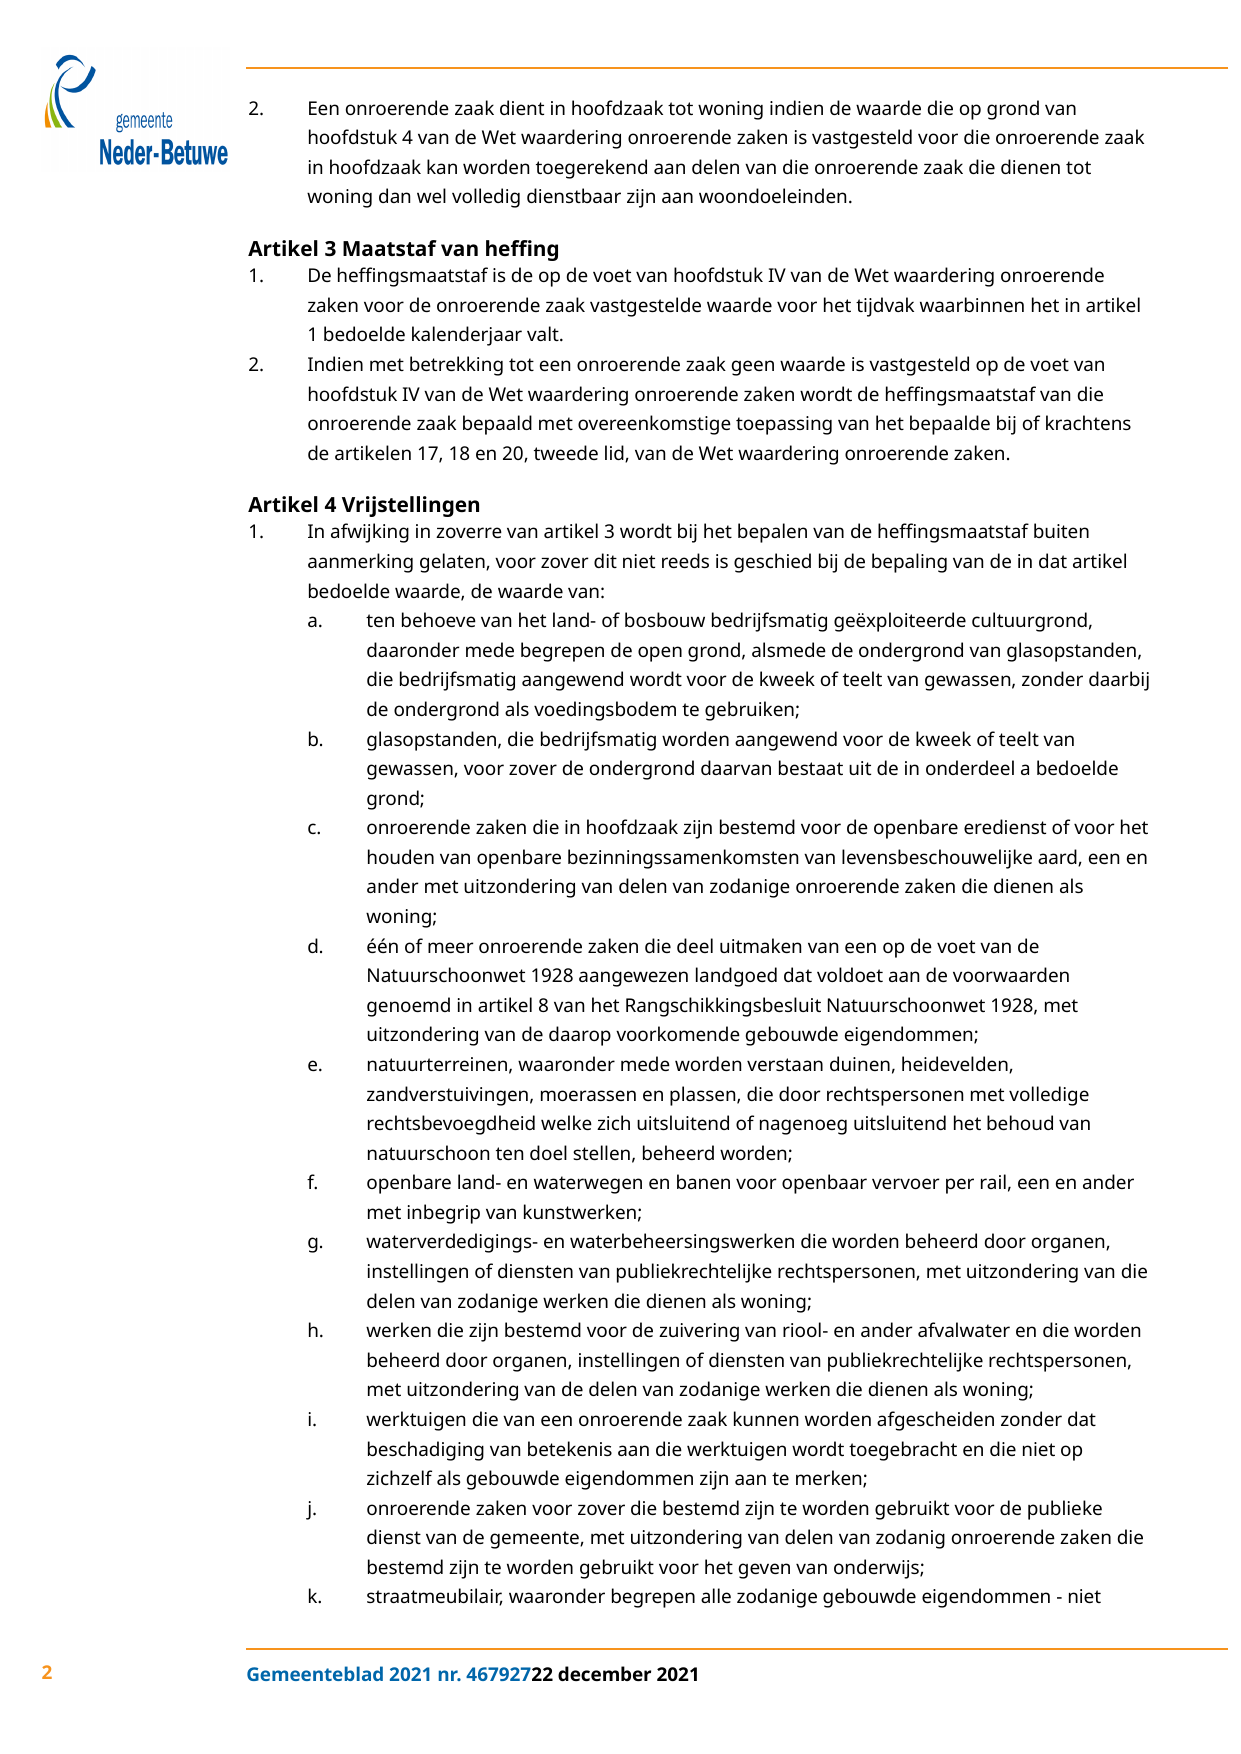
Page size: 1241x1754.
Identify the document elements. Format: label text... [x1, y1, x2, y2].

list straatmeubilair, waaronder begrepen alle zodanige gebouwde eigendommen - niet [307, 1584, 1152, 1609]
list De heffingsmaatstaf is de op de voet van hoofdstuk IV van de Wet waardering onroerende zaken voor de onroerende zaak vastgestelde waarde voor het tijdvak waarbinnen het in artikel 1 bedoelde kalenderjaar valt. [248, 262, 1152, 347]
list werktuigen die van een onroerende zaak kunnen worden afgescheiden zonder dat beschadiging van betekenis aan die werktuigen wordt toegebracht en die niet op zichzelf als gebouwde eigendommen zijn aan te merken; [307, 1406, 1152, 1491]
list één of meer onroerende zaken die deel uitmaken van een op de voet van de Natuurschoonwet 1928 aangewezen landgoed dat voldoet aan de voorwaarden genoemd in artikel 8 van het Rangschikkingsbesluit Natuurschoonwet 1928, met uitzondering van de daarop voorkomende gebouwde eigendommen; [307, 933, 1152, 1047]
list Indien met betrekking tot een onroerende zaak geen waarde is vastgesteld op de voet van hoofdstuk IV van de Wet waardering onroerende zaken wordt de heffingsmaatstaf van die onroerende zaak bepaald met overeenkomstige toepassing van het bepaalde bij of krachtens de artikelen 17, 18 en 20, tweede lid, van de Wet waardering onroerende zaken. [248, 351, 1152, 466]
text Artikel 4 Vrijstellingen [248, 490, 1152, 519]
list natuurterreinen, waaronder mede worden verstaan duinen, heidevelden, zandverstuivingen, moerassen en plassen, die door rechtspersonen met volledige rechtsbevoegdheid welke zich uitsluitend of nagenoeg uitsluitend het behoud van natuurschoon ten doel stellen, beheerd worden; [307, 1051, 1152, 1166]
list Een onroerende zaak dient in hoofdzaak tot woning indien de waarde die op grond van hoofdstuk 4 van de Wet waardering onroerende zaken is vastgesteld voor die onroerende zaak in hoofdzaak kan worden toegerekend aan delen van die onroerende zaak die dienen tot woning dan wel volledig dienstbaar zijn aan woondoeleinden. [248, 95, 1152, 209]
list ten behoeve van het land- of bosbouw bedrijfsmatig geëxploiteerde cultuurgrond, daaronder mede begrepen de open grond, alsmede de ondergrond van glasopstanden, die bedrijfsmatig aangewend wordt voor de kweek of teelt van gewassen, zonder daarbij de ondergrond als voedingsbodem te gebruiken; [307, 607, 1152, 722]
list waterverdedigings- en waterbeheersingswerken die worden beheerd door organen, instellingen of diensten van publiekrechtelijke rechtspersonen, met uitzondering van die delen van zodanige werken die dienen als woning; [307, 1229, 1152, 1314]
text Artikel 3 Maatstaf van heffing [248, 234, 1152, 262]
list openbare land- en waterwegen en banen voor openbaar vervoer per rail, een en ander met inbegrip van kunstwerken; [307, 1169, 1152, 1225]
list onroerende zaken die in hoofdzaak zijn bestemd voor de openbare eredienst of voor het houden van openbare bezinningssamenkomsten van levensbeschouwelijke aard, een en ander met uitzondering van delen van zodanige onroerende zaken die dienen als woning; [307, 814, 1152, 929]
list In afwijking in zoverre van artikel 3 wordt bij het bepalen van de heffingsmaatstaf buiten aanmerking gelaten, voor zover dit niet reeds is geschied bij de bepaling van de in dat artikel bedoelde waarde, de waarde van: [248, 519, 1152, 604]
list glasopstanden, die bedrijfsmatig worden aangewend voor de kweek of teelt van gewassen, voor zover de ondergrond daarvan bestaat uit de in onderdeel a bedoelde grond; [307, 726, 1152, 811]
list onroerende zaken voor zover die bestemd zijn te worden gebruikt voor de publieke dienst van de gemeente, met uitzondering van delen van zodanig onroerende zaken die bestemd zijn te worden gebruikt voor het geven van onderwijs; [307, 1495, 1152, 1580]
list werken die zijn bestemd voor de zuivering van riool- en ander afvalwater en die worden beheerd door organen, instellingen of diensten van publiekrechtelijke rechtspersonen, met uitzondering van de delen van zodanige werken die dienen als woning; [307, 1317, 1152, 1402]
picture [41, 47, 231, 172]
